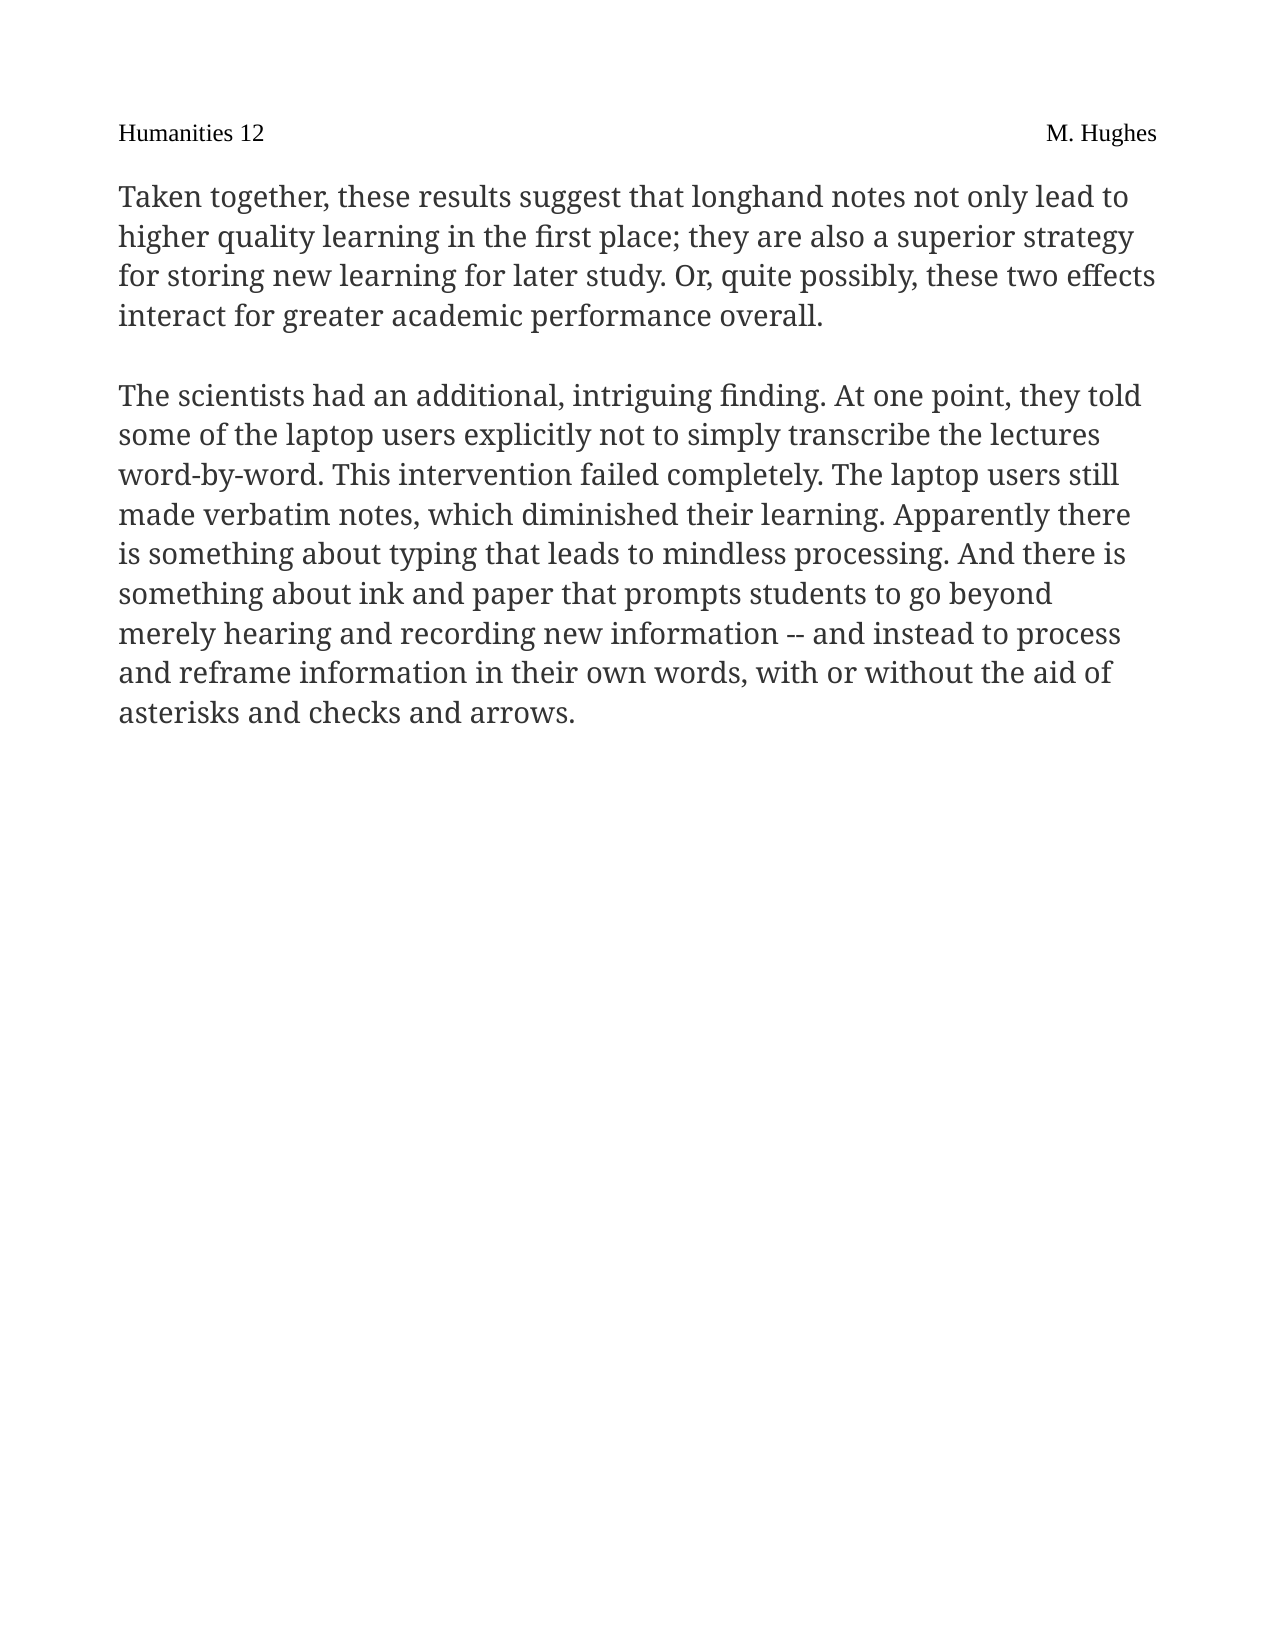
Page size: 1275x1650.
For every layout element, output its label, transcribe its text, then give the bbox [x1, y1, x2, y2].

text The scientists had an additional, intriguing finding. At one point, they told some of the laptop users explicitly not to simply transcribe the lectures word-by-word. This intervention failed completely. The laptop users still made verbatim notes, which diminished their learning. Apparently there is something about typing that leads to mindless processing. And there is something about ink and paper that prompts students to go beyond merely hearing and recording new information -- and instead to process and reframe information in their own words, with or without the aid of asterisks and checks and arrows. [118, 375, 1157, 732]
text Taken together, these results suggest that longhand notes not only lead to higher quality learning in the first place; they are also a superior strategy for storing new learning for later study. Or, quite possibly, these two effects interact for greater academic performance overall. [118, 176, 1157, 335]
